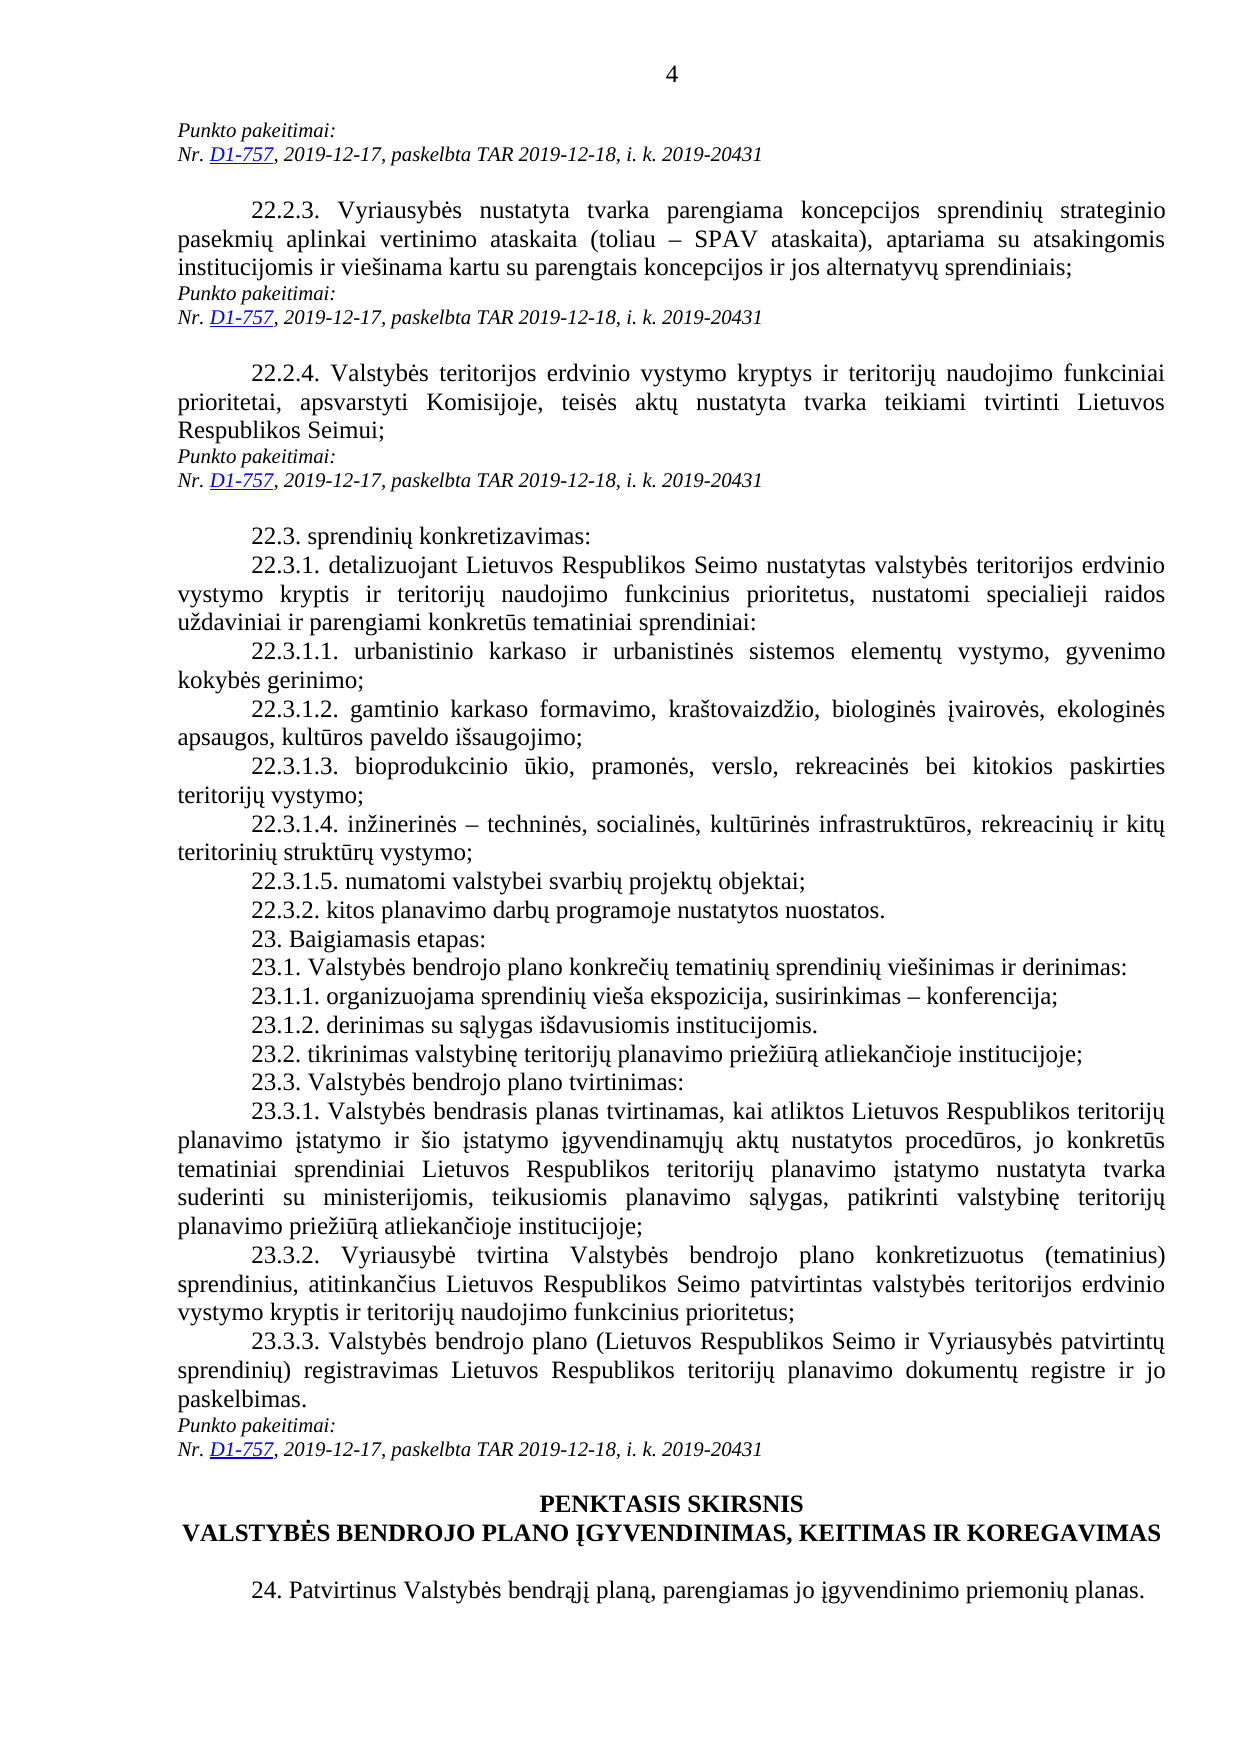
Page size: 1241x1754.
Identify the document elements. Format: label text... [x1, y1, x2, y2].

text Nr. D1-757, 2019-12-17, paskelbta TAR 2019-12-18, i. k. 2019-20431 [177, 1437, 1166, 1461]
text Nr. D1-757, 2019-12-17, paskelbta TAR 2019-12-18, i. k. 2019-20431 [177, 305, 1166, 329]
text 23.3.3. Valstybės bendrojo plano (Lietuvos Respublikos Seimo ir Vyriausybės patvirtintų sprendinių) registravimas Lietuvos Respublikos teritorijų planavimo dokumentų registre ir jo paskelbimas. [177, 1326, 1166, 1412]
text Punkto pakeitimai: [177, 118, 1166, 142]
text 23.1. Valstybės bendrojo plano konkrečių tematinių sprendinių viešinimas ir derinimas: [177, 952, 1166, 981]
text 22.3.2. kitos planavimo darbų programoje nustatytos nuostatos. [177, 895, 1166, 924]
text 23.1.2. derinimas su sąlygas išdavusiomis institucijomis. [177, 1010, 1166, 1039]
text PENKTASIS SKIRSNIS [177, 1489, 1166, 1518]
text 23. Baigiamasis etapas: [177, 924, 1166, 952]
text 23.3. Valstybės bendrojo plano tvirtinimas: [177, 1067, 1166, 1096]
text 23.2. tikrinimas valstybinę teritorijų planavimo priežiūrą atliekančioje institucijoje; [177, 1039, 1166, 1067]
text 23.3.1. Valstybės bendrasis planas tvirtinamas, kai atliktos Lietuvos Respublikos teritorijų planavimo įstatymo ir šio įstatymo įgyvendinamųjų aktų nustatytos procedūros, jo konkretūs tematiniai sprendiniai Lietuvos Respublikos teritorijų planavimo įstatymo nustatyta tvarka suderinti su ministerijomis, teikusiomis planavimo sąlygas, patikrinti valstybinę teritorijų planavimo priežiūrą atliekančioje institucijoje; [177, 1096, 1166, 1240]
text 22.3.1. detalizuojant Lietuvos Respublikos Seimo nustatytas valstybės teritorijos erdvinio vystymo kryptis ir teritorijų naudojimo funkcinius prioritetus, nustatomi specialieji raidos uždaviniai ir parengiami konkretūs tematiniai sprendiniai: [177, 550, 1166, 636]
text 22.3.1.3. bioprodukcinio ūkio, pramonės, verslo, rekreacinės bei kitokios paskirties teritorijų vystymo; [177, 751, 1166, 809]
text 22.3. sprendinių konkretizavimas: [177, 521, 1166, 550]
text 22.3.1.5. numatomi valstybei svarbių projektų objektai; [177, 866, 1166, 895]
text 23.3.2. Vyriausybė tvirtina Valstybės bendrojo plano konkretizuotus (tematinius) sprendinius, atitinkančius Lietuvos Respublikos Seimo patvirtintas valstybės teritorijos erdvinio vystymo kryptis ir teritorijų naudojimo funkcinius prioritetus; [177, 1240, 1166, 1326]
text 22.3.1.1. urbanistinio karkaso ir urbanistinės sistemos elementų vystymo, gyvenimo kokybės gerinimo; [177, 636, 1166, 694]
text Punkto pakeitimai: [177, 1412, 1166, 1437]
text Nr. D1-757, 2019-12-17, paskelbta TAR 2019-12-18, i. k. 2019-20431 [177, 142, 1166, 166]
text 22.2.4. Valstybės teritorijos erdvinio vystymo kryptys ir teritorijų naudojimo funkciniai prioritetai, apsvarstyti Komisijoje, teisės aktų nustatyta tvarka teikiami tvirtinti Lietuvos Respublikos Seimui; [177, 358, 1166, 444]
text 22.3.1.2. gamtinio karkaso formavimo, kraštovaizdžio, biologinės įvairovės, ekologinės apsaugos, kultūros paveldo išsaugojimo; [177, 694, 1166, 751]
text 22.2.3. Vyriausybės nustatyta tvarka parengiama koncepcijos sprendinių strateginio pasekmių aplinkai vertinimo ataskaita (toliau – SPAV ataskaita), aptariama su atsakingomis institucijomis ir viešinama kartu su parengtais koncepcijos ir jos alternatyvų sprendiniais; [177, 195, 1166, 281]
text VALSTYBĖS BENDROJO PLANO ĮGYVENDINIMAS, KEITIMAS IR KOREGAVIMAS [177, 1518, 1166, 1547]
text Punkto pakeitimai: [177, 281, 1166, 305]
text 24. Patvirtinus Valstybės bendrąjį planą, parengiamas jo įgyvendinimo priemonių planas. [177, 1576, 1166, 1604]
text 23.1.1. organizuojama sprendinių vieša ekspozicija, susirinkimas – konferencija; [177, 981, 1166, 1010]
text Punkto pakeitimai: [177, 444, 1166, 468]
text 22.3.1.4. inžinerinės – techninės, socialinės, kultūrinės infrastruktūros, rekreacinių ir kitų teritorinių struktūrų vystymo; [177, 809, 1166, 866]
text Nr. D1-757, 2019-12-17, paskelbta TAR 2019-12-18, i. k. 2019-20431 [177, 468, 1166, 492]
